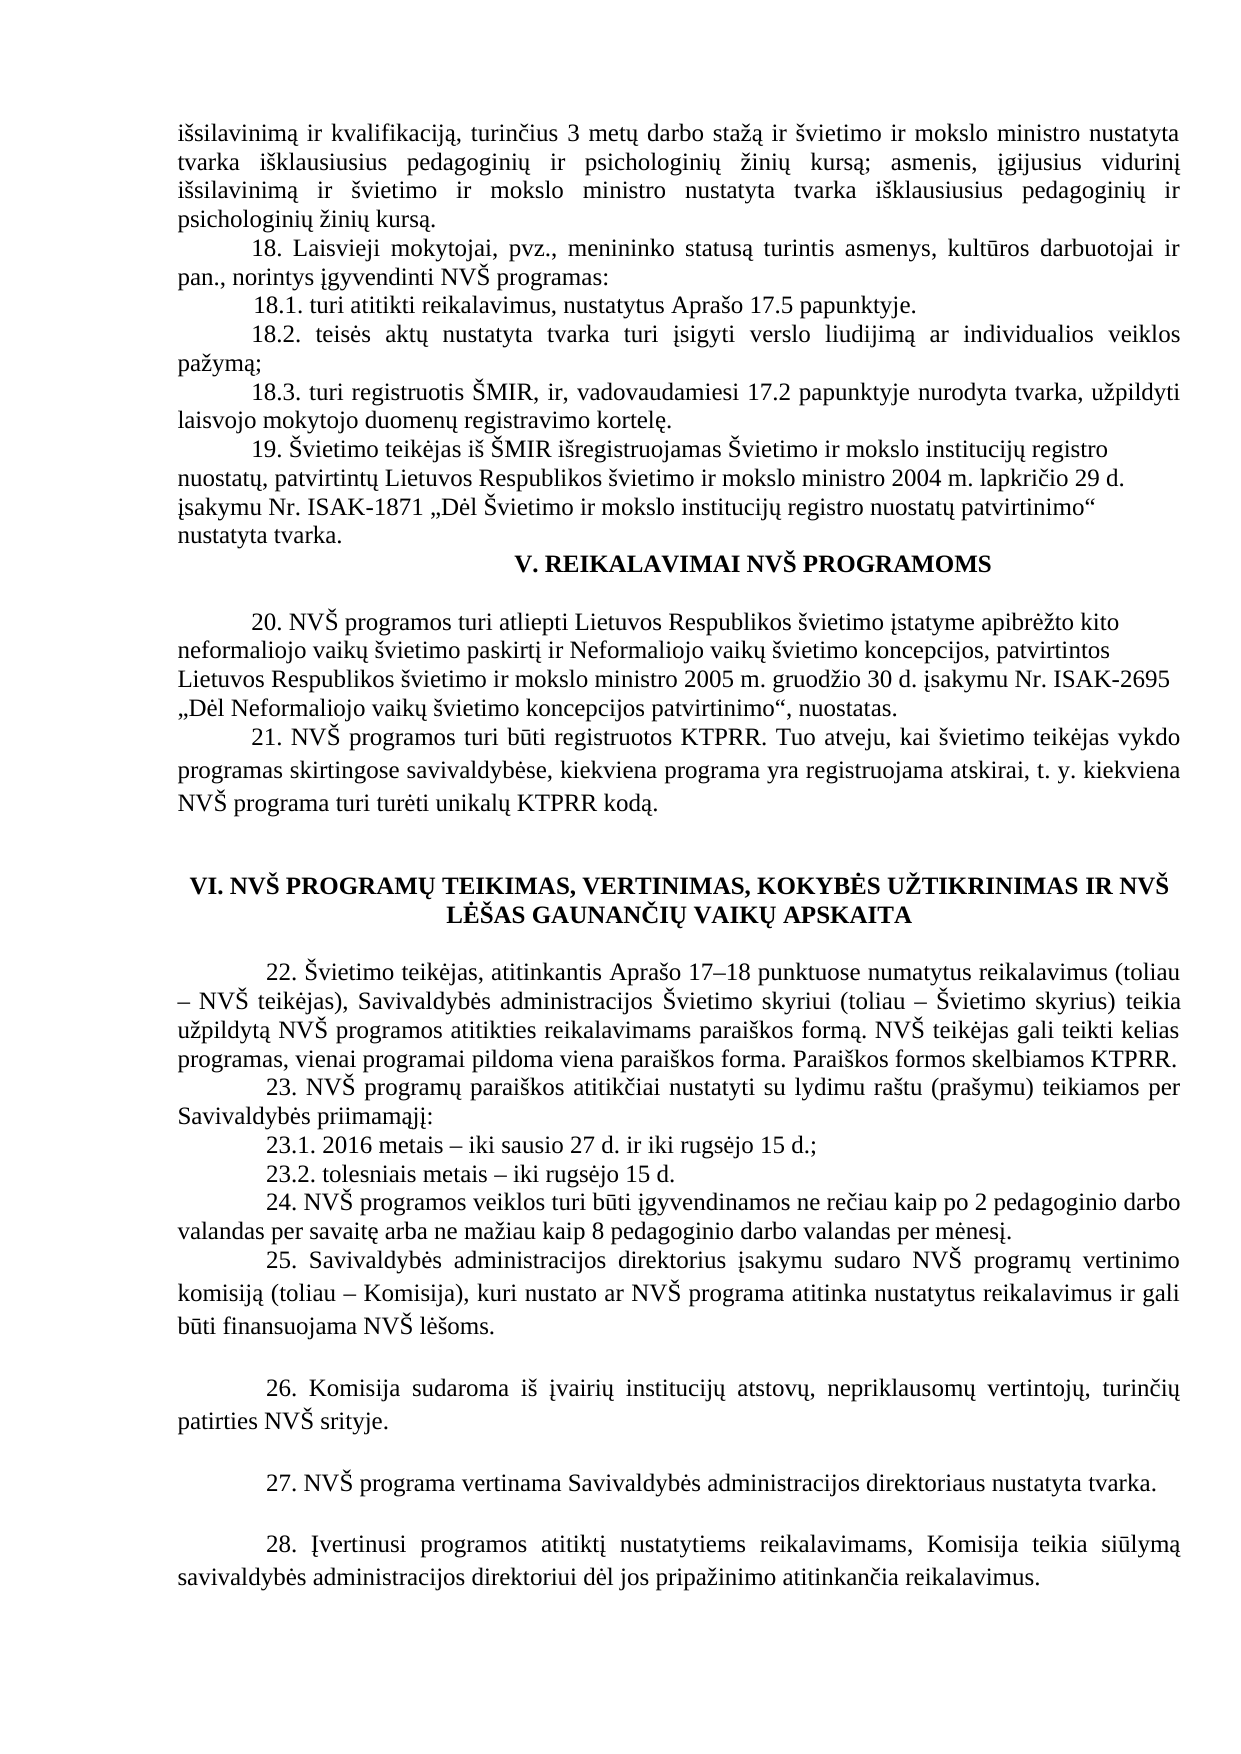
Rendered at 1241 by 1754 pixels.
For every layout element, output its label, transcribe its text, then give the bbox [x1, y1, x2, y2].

text 25. Savivaldybės administracijos direktorius įsakymu sudaro NVŠ programų vertinimo komisiją (toliau – Komisija), kuri nustato ar NVŠ programa atitinka nustatytus reikalavimus ir gali būti finansuojama NVŠ lėšoms. [177, 1245, 1181, 1340]
text 21. NVŠ programos turi būti registruotos KTPRR. Tuo atveju, kai švietimo teikėjas vykdo programas skirtingose savivaldybėse, kiekviena programa yra registruojama atskirai, t. y. kiekviena NVŠ programa turi turėti unikalų KTPRR kodą. [177, 722, 1181, 817]
text 19. Švietimo teikėjas iš ŠMIR išregistruojamas Švietimo ir mokslo institucijų registro nuostatų, patvirtintų Lietuvos Respublikos švietimo ir mokslo ministro 2004 m. lapkričio 29 d. įsakymu Nr. ISAK-1871 „Dėl Švietimo ir mokslo institucijų registro nuostatų patvirtinimo“ nustatyta tvarka. [177, 434, 1181, 549]
text 23.1. 2016 metais – iki sausio 27 d. ir iki rugsėjo 15 d.; [177, 1130, 1181, 1159]
text VI. NVŠ PROGRAMŲ TEIKIMAS, VERTINIMAS, KOKYBĖS UŽTIKRINIMAS IR NVŠ LĖŠAS GAUNANČIŲ VAIKŲ APSKAITA [177, 871, 1181, 929]
text 22. Švietimo teikėjas, atitinkantis Aprašo 17–18 punktuose numatytus reikalavimus (toliau – NVŠ teikėjas), Savivaldybės administracijos Švietimo skyriui (toliau – Švietimo skyrius) teikia užpildytą NVŠ programos atitikties reikalavimams paraiškos formą. NVŠ teikėjas gali teikti kelias programas, vienai programai pildoma viena paraiškos forma. Paraiškos formos skelbiamos KTPRR. [177, 957, 1181, 1072]
text išsilavinimą ir kvalifikaciją, turinčius 3 metų darbo stažą ir švietimo ir mokslo ministro nustatyta tvarka išklausiusius pedagoginių ir psichologinių žinių kursą; asmenis, įgijusius vidurinį išsilavinimą ir švietimo ir mokslo ministro nustatyta tvarka išklausiusius pedagoginių ir psichologinių žinių kursą. [177, 118, 1181, 233]
text 23.2. tolesniais metais – iki rugsėjo 15 d. [177, 1159, 1181, 1187]
text 27. NVŠ programa vertinama Savivaldybės administracijos direktoriaus nustatyta tvarka. [177, 1468, 1181, 1496]
text 18.1. turi atitikti reikalavimus, nustatytus Aprašo 17.5 papunktyje. [177, 291, 1181, 319]
text 18.2. teisės aktų nustatyta tvarka turi įsigyti verslo liudijimą ar individualios veiklos pažymą; [177, 319, 1181, 377]
text 18. Laisvieji mokytojai, pvz., menininko statusą turintis asmenys, kultūros darbuotojai ir pan., norintys įgyvendinti NVŠ programas: [177, 233, 1181, 291]
text 24. NVŠ programos veiklos turi būti įgyvendinamos ne rečiau kaip po 2 pedagoginio darbo valandas per savaitę arba ne mažiau kaip 8 pedagoginio darbo valandas per mėnesį. [177, 1187, 1181, 1245]
text 18.3. turi registruotis ŠMIR, ir, vadovaudamiesi 17.2 papunktyje nurodyta tvarka, užpildyti laisvojo mokytojo duomenų registravimo kortelę. [177, 377, 1181, 434]
text 23. NVŠ programų paraiškos atitikčiai nustatyti su lydimu raštu (prašymu) teikiamos per Savivaldybės priimamąjį: [177, 1072, 1181, 1130]
text V. REIKALAVIMAI NVŠ PROGRAMOMS [177, 549, 1181, 578]
text 20. NVŠ programos turi atliepti Lietuvos Respublikos švietimo įstatyme apibrėžto kito neformaliojo vaikų švietimo paskirtį ir Neformaliojo vaikų švietimo koncepcijos, patvirtintos Lietuvos Respublikos švietimo ir mokslo ministro 2005 m. gruodžio 30 d. įsakymu Nr. ISAK-2695 „Dėl Neformaliojo vaikų švietimo koncepcijos patvirtinimo“, nuostatas. [177, 607, 1181, 722]
text 28. Įvertinusi programos atitiktį nustatytiems reikalavimams, Komisija teikia siūlymą savivaldybės administracijos direktoriui dėl jos pripažinimo atitinkančia reikalavimus. [177, 1529, 1181, 1591]
text 26. Komisija sudaroma iš įvairių institucijų atstovų, nepriklausomų vertintojų, turinčių patirties NVŠ srityje. [177, 1373, 1181, 1434]
